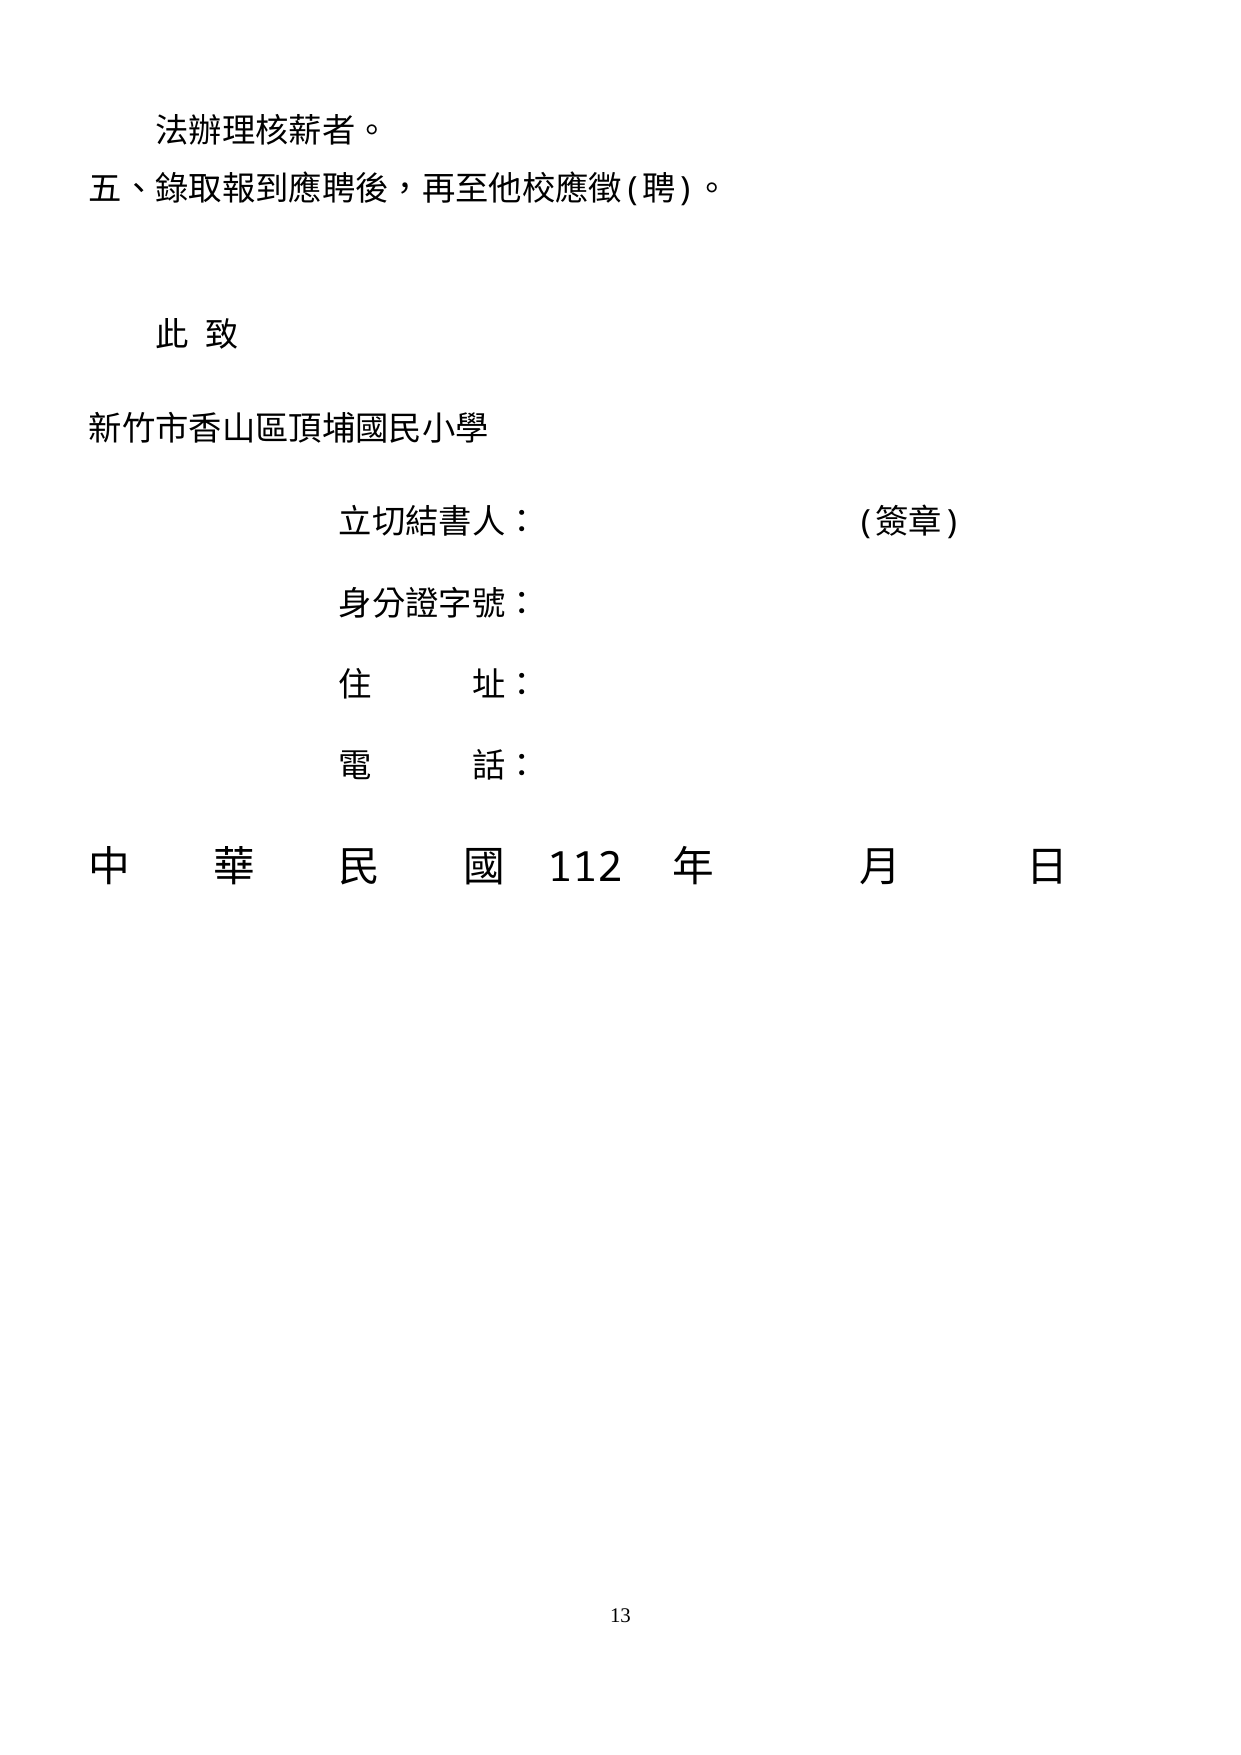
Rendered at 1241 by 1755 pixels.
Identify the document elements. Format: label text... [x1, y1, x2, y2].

text 新竹市香山區頂埔國民小學 [89, 384, 1152, 446]
text 身分證字號： [89, 559, 1152, 621]
text 中 華 民 國 112 年 月 日 [89, 821, 1152, 884]
text 立切結書人： (簽章) [89, 477, 1152, 540]
text 此 致 [89, 290, 1152, 352]
text 住 址： [89, 640, 1152, 702]
text 法辦理核薪者。 [89, 96, 1152, 154]
text 電 話： [89, 721, 1152, 784]
text 五、錄取報到應聘後，再至他校應徵(聘)。 [89, 154, 1152, 212]
